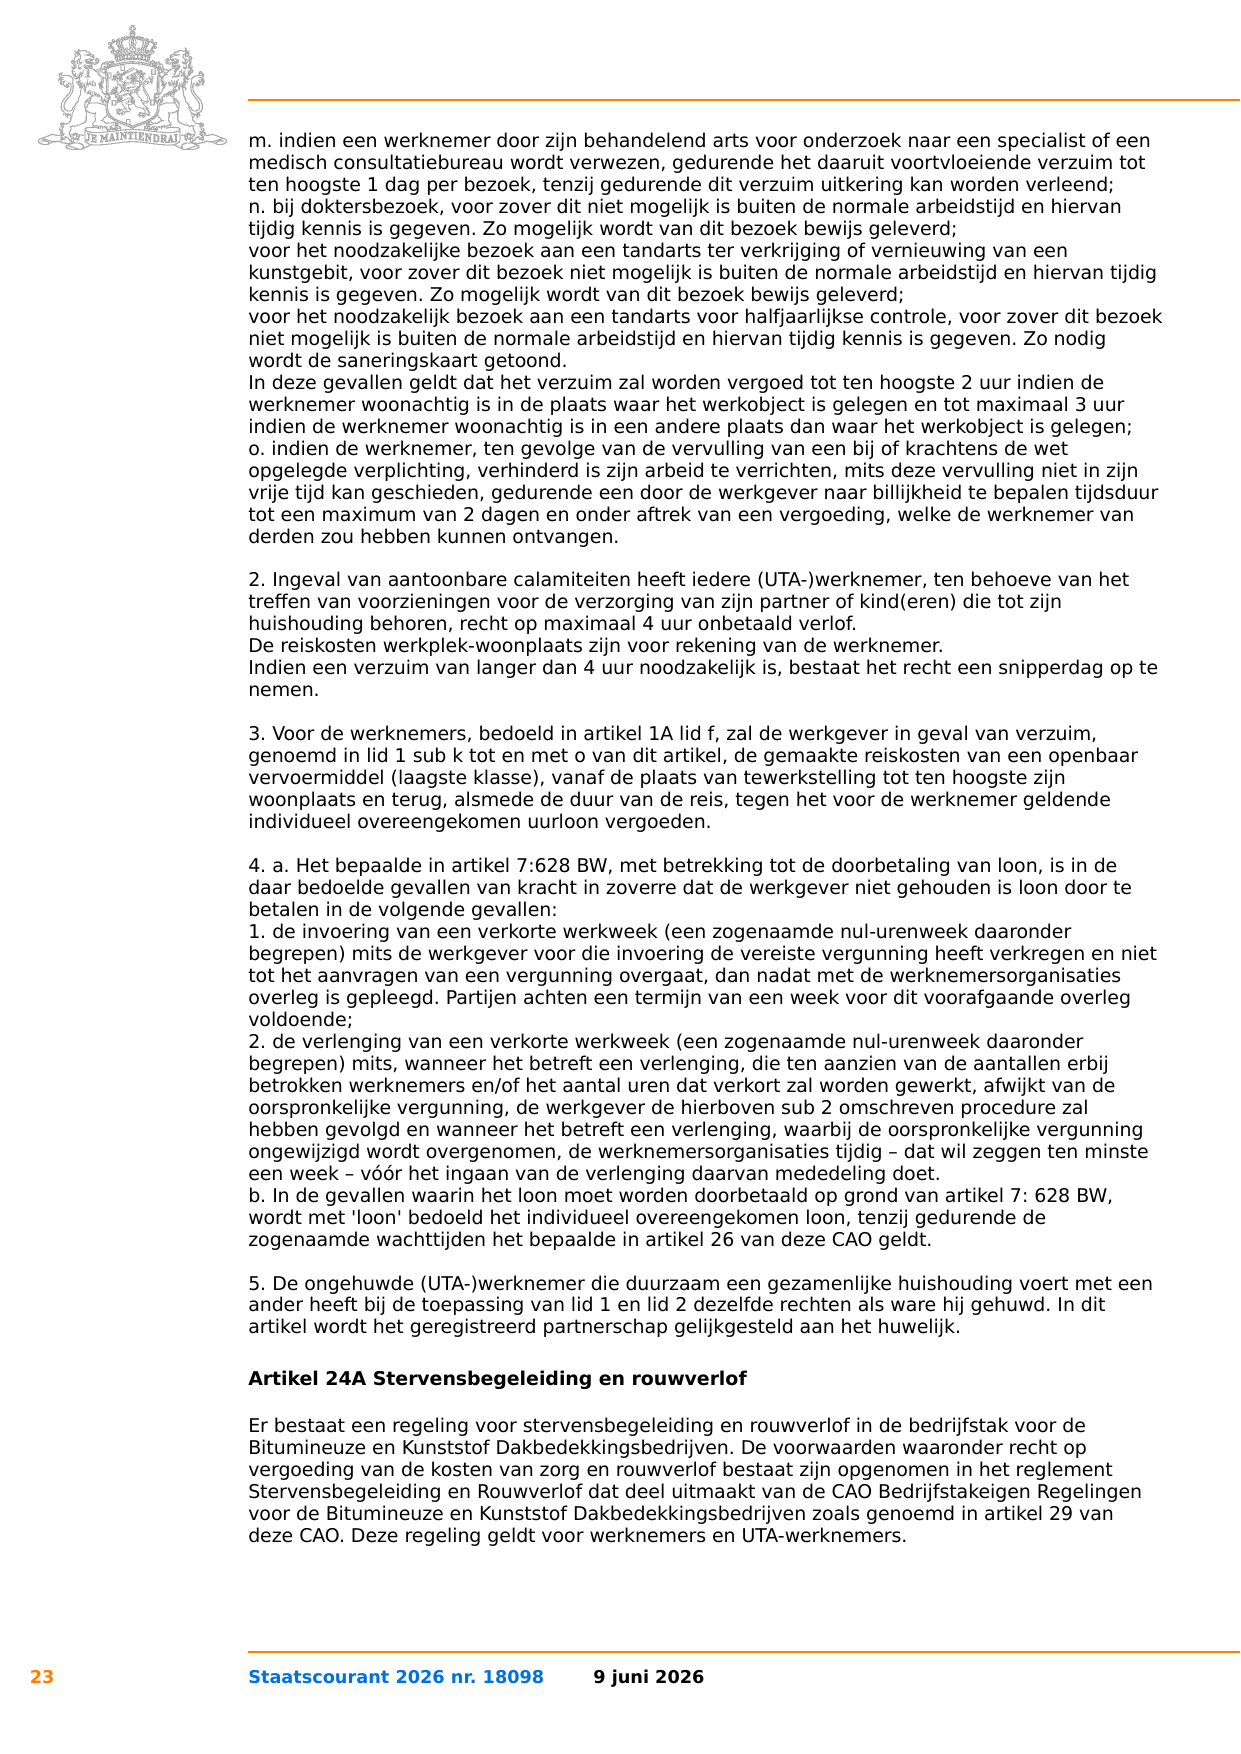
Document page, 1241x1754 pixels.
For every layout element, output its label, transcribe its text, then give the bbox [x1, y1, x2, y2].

text 2. de verlenging van een verkorte werkweek (een zogenaamde nul-urenweek daaronder begrepen) mits, wanneer het betreft een verlenging, die ten aanzien van de aantallen erbij betrokken werknemers en/of het aantal uren dat verkort zal worden gewerkt, afwijkt van de oorspronkelijke vergunning, de werkgever de hierboven sub 2 omschreven procedure zal hebben gevolgd en wanneer het betreft een verlenging, waarbij de oorspronkelijke vergunning ongewijzigd wordt overgenomen, de werknemersorganisaties tijdig – dat wil zeggen ten minste een week – vóór het ingaan van de verlenging daarvan mededeling doet. [248, 1031, 1163, 1184]
text 4. a. Het bepaalde in artikel 7:628 BW, met betrekking tot de doorbetaling van loon, is in de daar bedoelde gevallen van kracht in zoverre dat de werkgever niet gehouden is loon door te betalen in de volgende gevallen: [248, 855, 1163, 921]
text voor het noodzakelijk bezoek aan een tandarts voor halfjaarlijkse controle, voor zover dit bezoek niet mogelijk is buiten de normale arbeidstijd en hiervan tijdig kennis is gegeven. Zo nodig wordt de saneringskaart getoond. [248, 306, 1163, 372]
text voor het noodzakelijke bezoek aan een tandarts ter verkrijging of vernieuwing van een kunstgebit, voor zover dit bezoek niet mogelijk is buiten de normale arbeidstijd en hiervan tijdig kennis is gegeven. Zo mogelijk wordt van dit bezoek bewijs geleverd; [248, 240, 1163, 306]
subtitle Artikel 24A Stervensbegeleiding en rouwverlof [248, 1368, 1163, 1390]
text 2. Ingeval van aantoonbare calamiteiten heeft iedere (UTA-)werknemer, ten behoeve van het treffen van voorzieningen voor de verzorging van zijn partner of kind(eren) die tot zijn huishouding behoren, recht op maximaal 4 uur onbetaald verlof. [248, 569, 1163, 635]
text Er bestaat een regeling voor stervensbegeleiding en rouwverlof in de bedrijfstak voor de Bitumineuze en Kunststof Dakbedekkingsbedrijven. De voorwaarden waaronder recht op vergoeding van de kosten van zorg en rouwverlof bestaat zijn opgenomen in het reglement Stervensbegeleiding en Rouwverlof dat deel uitmaakt van de CAO Bedrijfstakeigen Regelingen voor de Bitumineuze en Kunststof Dakbedekkingsbedrijven zoals genoemd in artikel 29 van deze CAO. Deze regeling geldt voor werknemers en UTA-werknemers. [248, 1415, 1163, 1547]
text m. indien een werknemer door zijn behandelend arts voor onderzoek naar een specialist of een medisch consultatiebureau wordt verwezen, gedurende het daaruit voortvloeiende verzuim tot ten hoogste 1 dag per bezoek, tenzij gedurende dit verzuim uitkering kan worden verleend; [248, 130, 1163, 196]
text 5. De ongehuwde (UTA-)werknemer die duurzaam een gezamenlijke huishouding voert met een ander heeft bij de toepassing van lid 1 en lid 2 dezelfde rechten als ware hij gehuwd. In dit artikel wordt het geregistreerd partnerschap gelijkgesteld aan het huwelijk. [248, 1272, 1163, 1338]
text o. indien de werknemer, ten gevolge van de vervulling van een bij of krachtens de wet opgelegde verplichting, verhinderd is zijn arbeid te verrichten, mits deze vervulling niet in zijn vrije tijd kan geschieden, gedurende een door de werkgever naar billijkheid te bepalen tijdsduur tot een maximum van 2 dagen en onder aftrek van een vergoeding, welke de werknemer van derden zou hebben kunnen ontvangen. [248, 438, 1163, 547]
text n. bij doktersbezoek, voor zover dit niet mogelijk is buiten de normale arbeidstijd en hiervan tijdig kennis is gegeven. Zo mogelijk wordt van dit bezoek bewijs geleverd; [248, 196, 1163, 240]
text In deze gevallen geldt dat het verzuim zal worden vergoed tot ten hoogste 2 uur indien de werknemer woonachtig is in de plaats waar het werkobject is gelegen en tot maximaal 3 uur indien de werknemer woonachtig is in een andere plaats dan waar het werkobject is gelegen; [248, 372, 1163, 438]
text 1. de invoering van een verkorte werkweek (een zogenaamde nul-urenweek daaronder begrepen) mits de werkgever voor die invoering de vereiste vergunning heeft verkregen en niet tot het aanvragen van een vergunning overgaat, dan nadat met de werknemersorganisaties overleg is gepleegd. Partijen achten een termijn van een week voor dit voorafgaande overleg voldoende; [248, 921, 1163, 1031]
picture [38, 25, 227, 150]
text 3. Voor de werknemers, bedoeld in artikel 1A lid f, zal de werkgever in geval van verzuim, genoemd in lid 1 sub k tot en met o van dit artikel, de gemaakte reiskosten van een openbaar vervoermiddel (laagste klasse), vanaf de plaats van tewerkstelling tot ten hoogste zijn woonplaats en terug, alsmede de duur van de reis, tegen het voor de werknemer geldende individueel overeengekomen uurloon vergoeden. [248, 723, 1163, 833]
text De reiskosten werkplek-woonplaats zijn voor rekening van de werknemer. [248, 635, 1163, 657]
text b. In de gevallen waarin het loon moet worden doorbetaald op grond van artikel 7: 628 BW, wordt met 'loon' bedoeld het individueel overeengekomen loon, tenzij gedurende de zogenaamde wachttijden het bepaalde in artikel 26 van deze CAO geldt. [248, 1184, 1163, 1251]
text Indien een verzuim van langer dan 4 uur noodzakelijk is, bestaat het recht een snipperdag op te nemen. [248, 657, 1163, 701]
